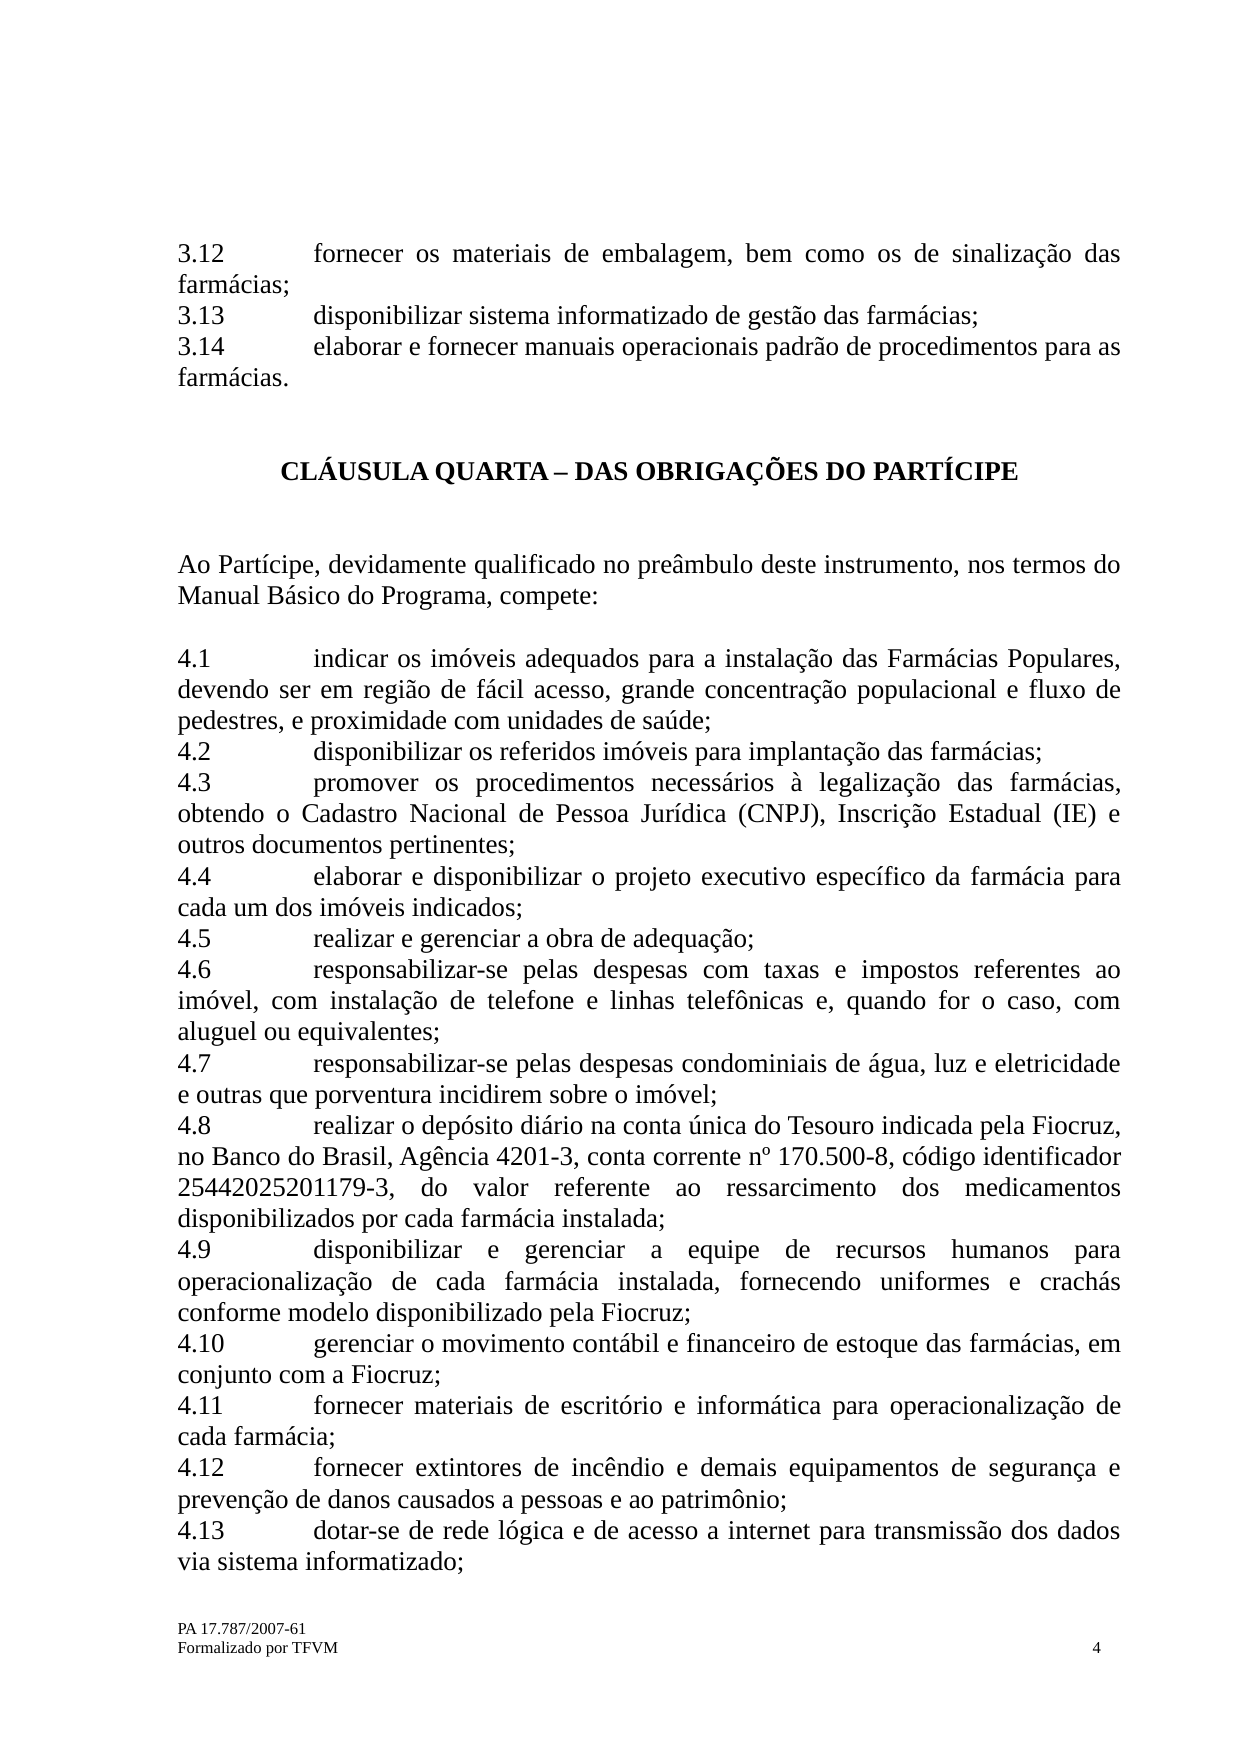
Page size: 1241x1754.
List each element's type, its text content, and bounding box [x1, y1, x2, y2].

text 4.2 disponibilizar os referidos imóveis para implantação das farmácias; [177, 735, 1122, 766]
text 4.8 realizar o depósito diário na conta única do Tesouro indicada pela Fiocruz, no Banco do Brasil, Agência 4201-3, conta corrente nº 170.500-8, código identificador 25442025201179-3, do valor referente ao ressarcimento dos medicamentos disponibilizados por cada farmácia instalada; [177, 1109, 1122, 1233]
text Ao Partícipe, devidamente qualificado no preâmbulo deste instrumento, nos termos do Manual Básico do Programa, compete: [177, 548, 1122, 611]
text 3.14 elaborar e fornecer manuais operacionais padrão de procedimentos para as farmácias. [177, 330, 1122, 393]
text CLÁUSULA QUARTA – DAS OBRIGAÇÕES DO PARTÍCIPE [177, 455, 1122, 486]
text 4.13 dotar-se de rede lógica e de acesso a internet para transmissão dos dados via sistema informatizado; [177, 1514, 1122, 1576]
text 4.12 fornecer extintores de incêndio e demais equipamentos de segurança e prevenção de danos causados a pessoas e ao patrimônio; [177, 1452, 1122, 1514]
text 4.7 responsabilizar-se pelas despesas condominiais de água, luz e eletricidade e outras que porventura incidirem sobre o imóvel; [177, 1047, 1122, 1109]
text 4.11 fornecer materiais de escritório e informática para operacionalização de cada farmácia; [177, 1389, 1122, 1452]
text 4.1 indicar os imóveis adequados para a instalação das Farmácias Populares, devendo ser em região de fácil acesso, grande concentração populacional e fluxo de pedestres, e proximidade com unidades de saúde; [177, 642, 1122, 735]
text 4.6 responsabilizar-se pelas despesas com taxas e impostos referentes ao imóvel, com instalação de telefone e linhas telefônicas e, quando for o caso, com aluguel ou equivalentes; [177, 953, 1122, 1047]
text 4.5 realizar e gerenciar a obra de adequação; [177, 922, 1122, 953]
text 4.3 promover os procedimentos necessários à legalização das farmácias, obtendo o Cadastro Nacional de Pessoa Jurídica (CNPJ), Inscrição Estadual (IE) e outros documentos pertinentes; [177, 766, 1122, 860]
text 4.10 gerenciar o movimento contábil e financeiro de estoque das farmácias, em conjunto com a Fiocruz; [177, 1327, 1122, 1389]
text 4.9 disponibilizar e gerenciar a equipe de recursos humanos para operacionalização de cada farmácia instalada, fornecendo uniformes e crachás conforme modelo disponibilizado pela Fiocruz; [177, 1233, 1122, 1327]
text 4.4 elaborar e disponibilizar o projeto executivo específico da farmácia para cada um dos imóveis indicados; [177, 860, 1122, 922]
text 3.13 disponibilizar sistema informatizado de gestão das farmácias; [177, 299, 1122, 330]
text 3.12 fornecer os materiais de embalagem, bem como os de sinalização das farmácias; [177, 237, 1122, 299]
